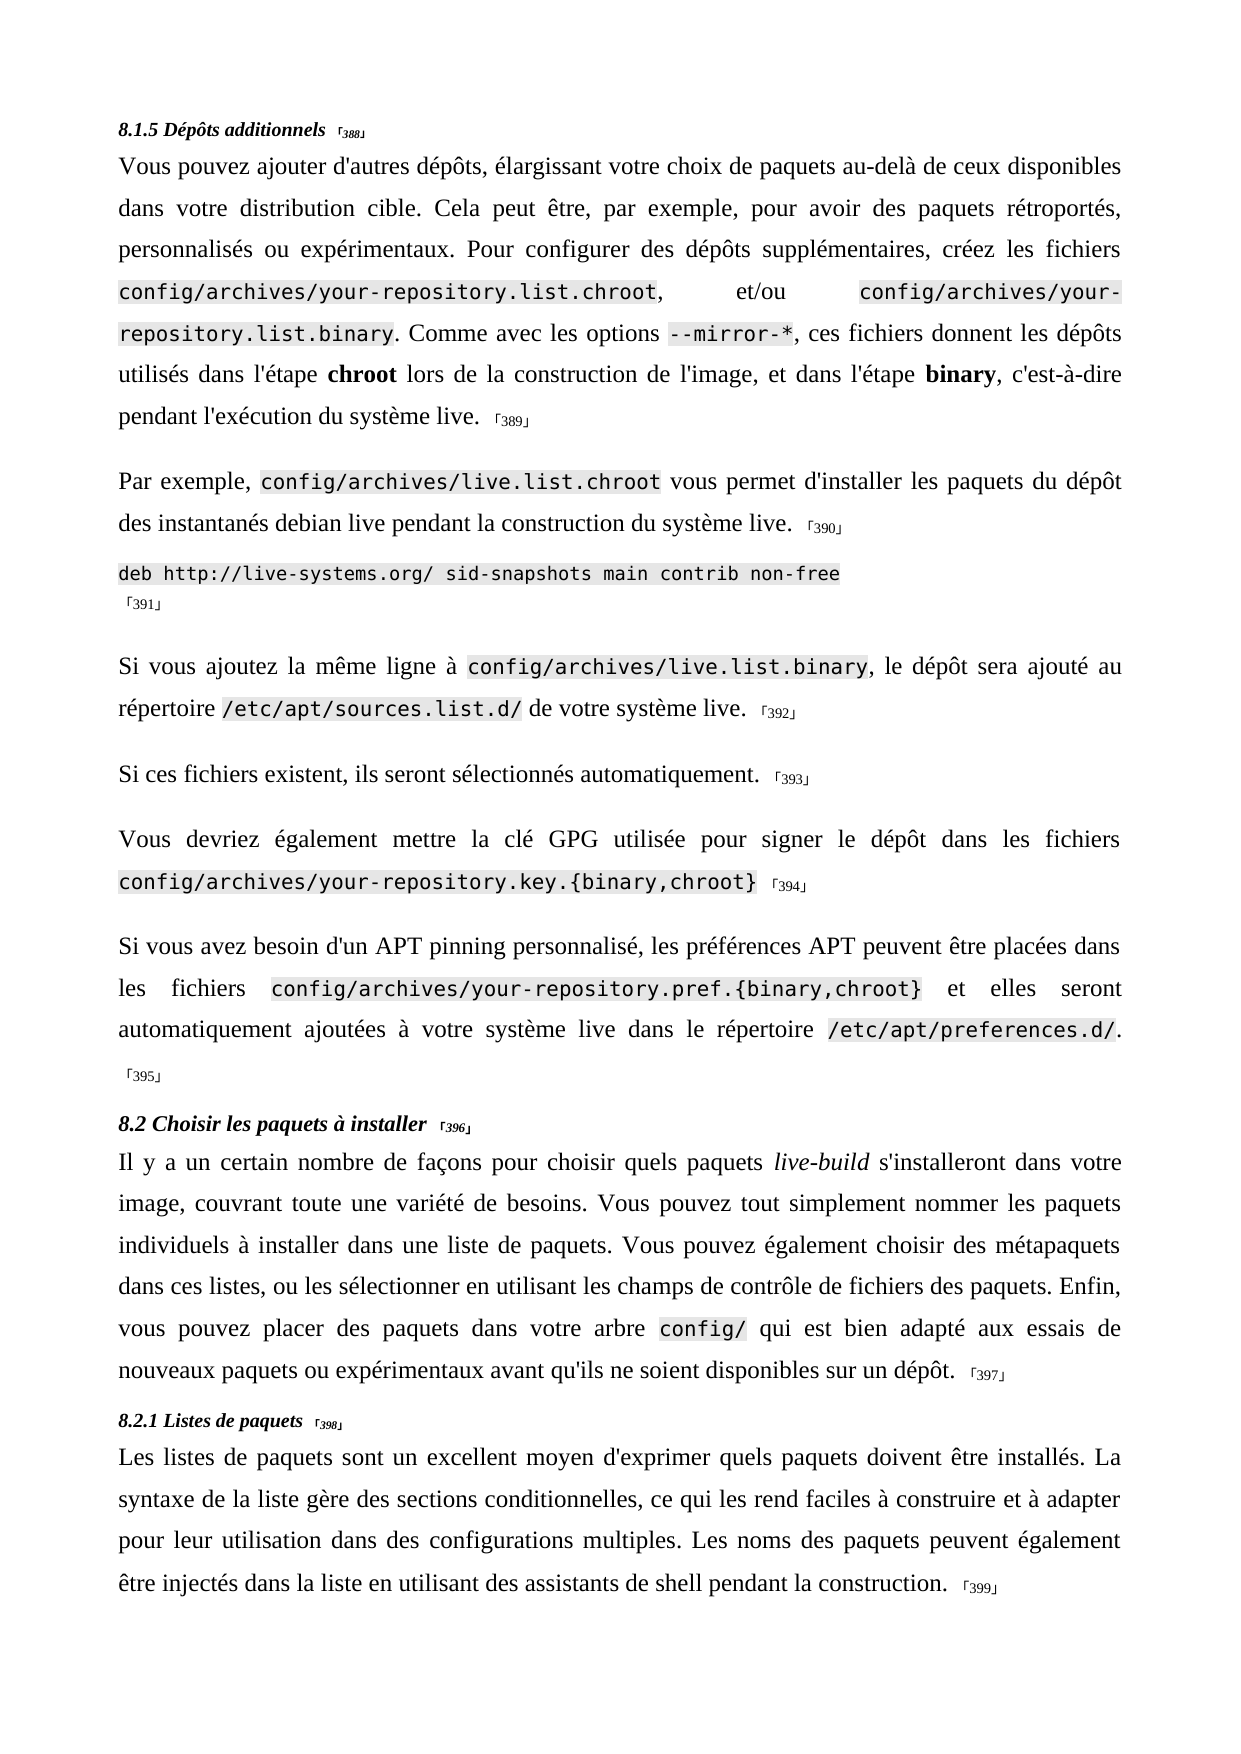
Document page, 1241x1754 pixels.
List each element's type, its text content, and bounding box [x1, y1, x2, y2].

subtitle 8.2.1 Listes de paquets 「398」 [118, 1409, 1122, 1432]
text Si vous ajoutez la même ligne à config/archives/live.list.binary, le dépôt sera ajouté au répertoire /etc/apt/sources.list.d/ de votre système live. 「392」 [118, 652, 1122, 722]
text Vous devriez également mettre la clé GPG utilisée pour signer le dépôt dans les fichiers config/archives/your-repository.key.{binary,chroot} 「394」 [118, 825, 1122, 894]
text deb http://live-systems.org/ sid-snapshots main contrib non-free [840, 563, 1122, 585]
text Si ces fichiers existent, ils seront sélectionnés automatiquement. 「393」 [118, 759, 1122, 787]
text Les listes de paquets sont un excellent moyen d'exprimer quels paquets doivent être installés. La syntaxe de la liste gère des sections conditionnelles, ce qui les rend faciles à construire et à adapter pour leur utilisation dans des configurations multiples. Les noms des paquets peuvent également être injectés dans la liste en utilisant des assistants de shell pendant la construction. 「399」 [118, 1443, 1122, 1596]
text Vous pouvez ajouter d'autres dépôts, élargissant votre choix de paquets au-delà de ceux disponibles dans votre distribution cible. Cela peut être, par exemple, pour avoir des paquets rétroportés, personnalisés ou expérimentaux. Pour configurer des dépôts supplémentaires, créez les fichiers config/archives/your-repository.list.chroot, et/ou config/archives/your-repository.list.binary. Comme avec les options --mirror-*, ces fichiers donnent les dépôts utilisés dans l'étape chroot lors de la construction de l'image, et dans l'étape binary, c'est-à-dire pendant l'exécution du système live. 「389」 [118, 152, 1122, 430]
subtitle 8.1.5 Dépôts additionnels 「388」 [118, 118, 1122, 141]
text 「391」 [118, 585, 1122, 613]
text Par exemple, config/archives/live.list.chroot vous permet d'installer les paquets du dépôt des instantanés debian live pendant la construction du système live. 「390」 [118, 467, 1122, 537]
subtitle 8.2 Choisir les paquets à installer 「396」 [118, 1111, 1122, 1136]
text Il y a un certain nombre de façons pour choisir quels paquets live-build s'installeront dans votre image, couvrant toute une variété de besoins. Vous pouvez tout simplement nommer les paquets individuels à installer dans une liste de paquets. Vous pouvez également choisir des métapaquets dans ces listes, ou les sélectionner en utilisant les champs de contrôle de fichiers des paquets. Enfin, vous pouvez placer des paquets dans votre arbre config/ qui est bien adapté aux essais de nouveaux paquets ou expérimentaux avant qu'ils ne soient disponibles sur un dépôt. 「397」 [118, 1148, 1122, 1383]
text Si vous avez besoin d'un APT pinning personnalisé, les préférences APT peuvent être placées dans les fichiers config/archives/your-repository.pref.{binary,chroot} et elles seront automatiquement ajoutées à votre système live dans le répertoire /etc/apt/preferences.d/. 「395」 [118, 932, 1122, 1085]
